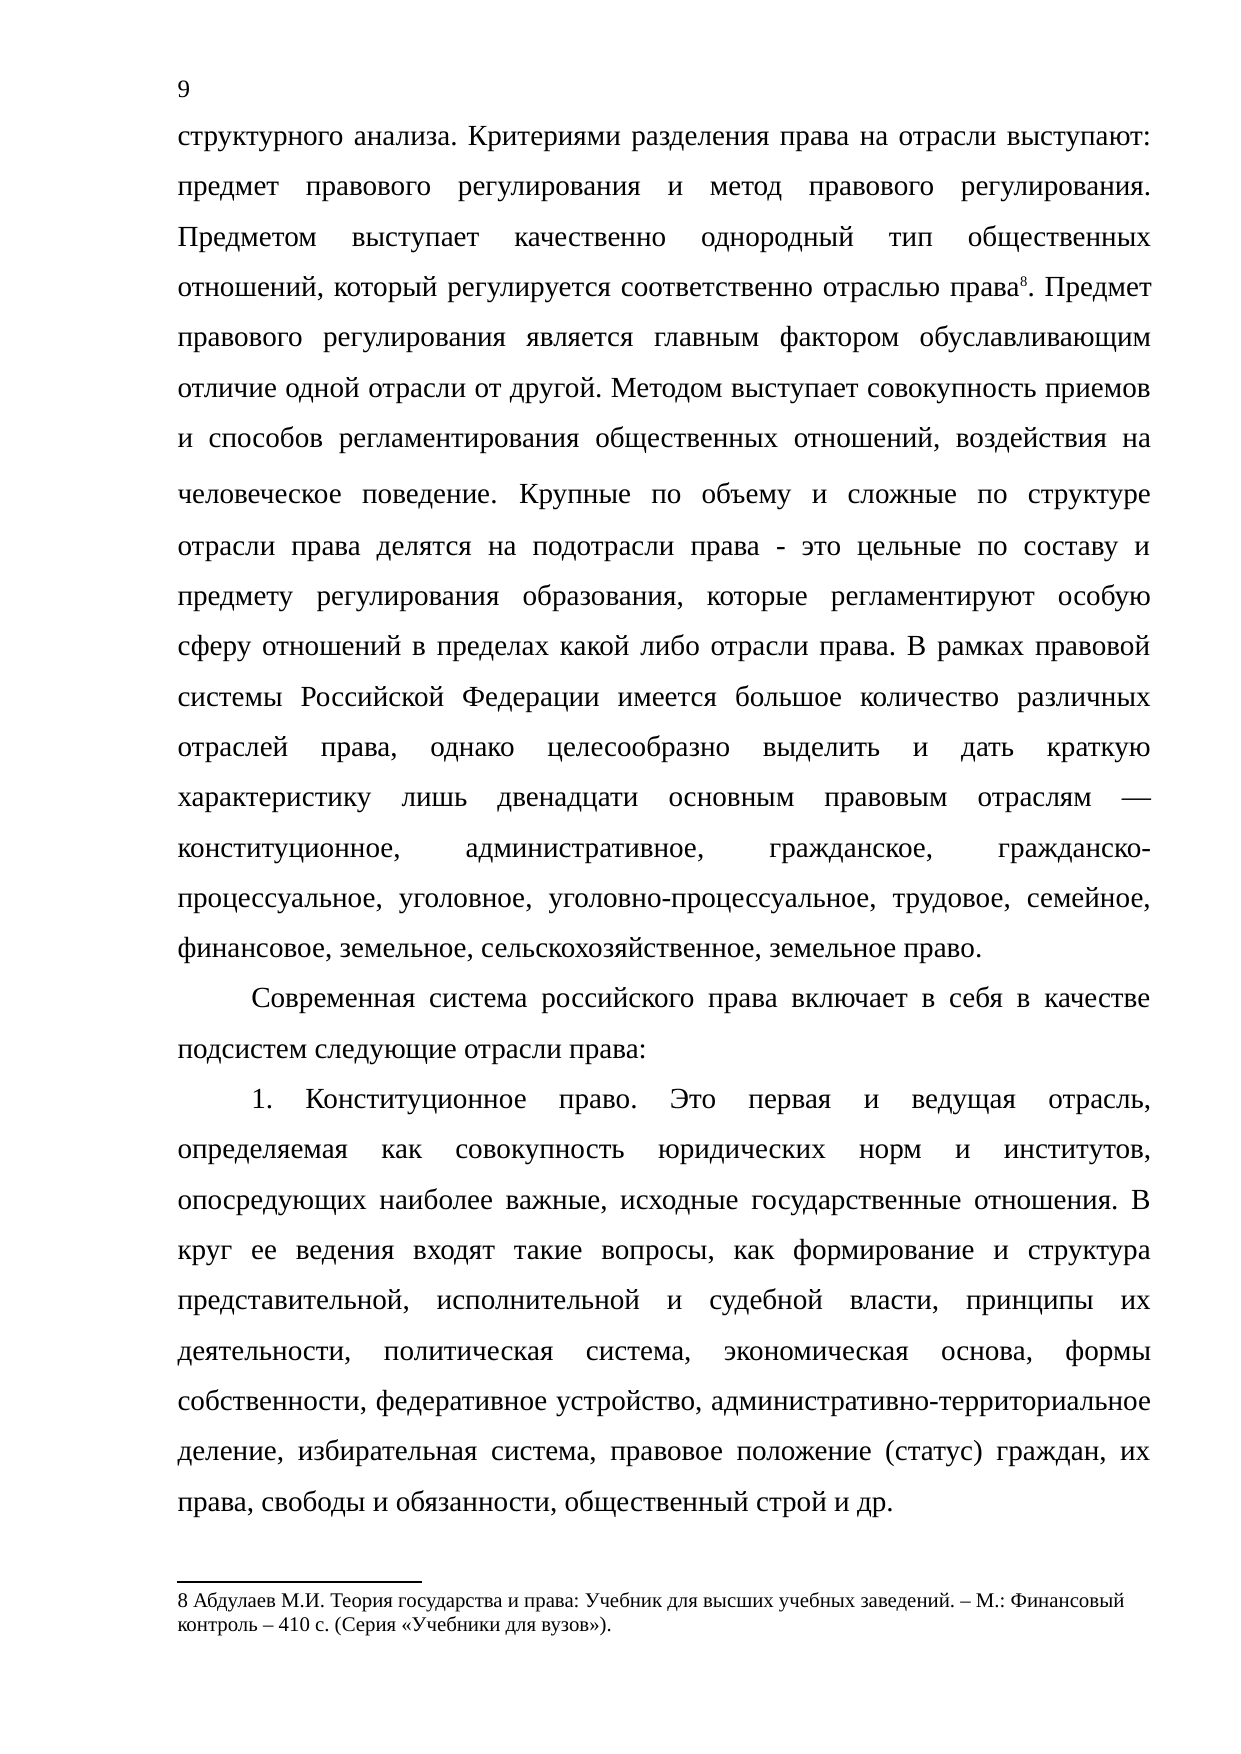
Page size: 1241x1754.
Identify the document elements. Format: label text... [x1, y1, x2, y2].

text Современная система российского права включает в себя в качестве подсистем следующие отрасли права: [177, 981, 1152, 1064]
text Абдулаев М.И. Теория государства и права: Учебник для высших учебных заведений. – М.: Финансовый контроль – 410 с. (Серия «Учебники для вузов»). [177, 1588, 1152, 1636]
text структурного анализа. Критериями разделения права на отрасли выступают: предмет правового регулирования и метод правового регулирования. Предметом выступает качественно однородный тип общественных отношений, который регулируется соответственно отраслью права. Предмет правового регулирования является главным фактором обуславливающим отличие одной отрасли от другой. Методом выступает совокупность приемов и способов регламентирования общественных отношений, воздействия на человеческое поведение. Крупные по объему и сложные по структуре отрасли права делятся на подотрасли права - это цельные по составу и предмету регулирования образования, которые регламентируют особую сферу отношений в пределах какой либо отрасли права. В рамках правовой системы Российской Федерации имеется большое количество различных отраслей права, однако целесообразно выделить и дать краткую характеристику лишь двенадцати основным правовым отраслям — конституционное, административное, гражданское, гражданско-процессуальное, уголовное, уголовно-процессуальное, трудовое, семейное, финансовое, земельное, сельскохозяйственное, земельное право. [177, 118, 1152, 964]
text 1. Конституционное право. Это первая и ведущая отрасль, определяемая как совокупность юридических норм и институтов, опосредующих наиболее важные, исходные государственные отношения. В круг ее ведения входят такие вопросы, как формирование и структура представительной, исполнительной и судебной власти, принципы их деятельности, политическая система, экономическая основа, формы собственности, федеративное устройство, административно-территориальное деление, избирательная система, правовое положение (статус) граждан, их права, свободы и обязанности, общественный строй и др. [177, 1081, 1152, 1517]
